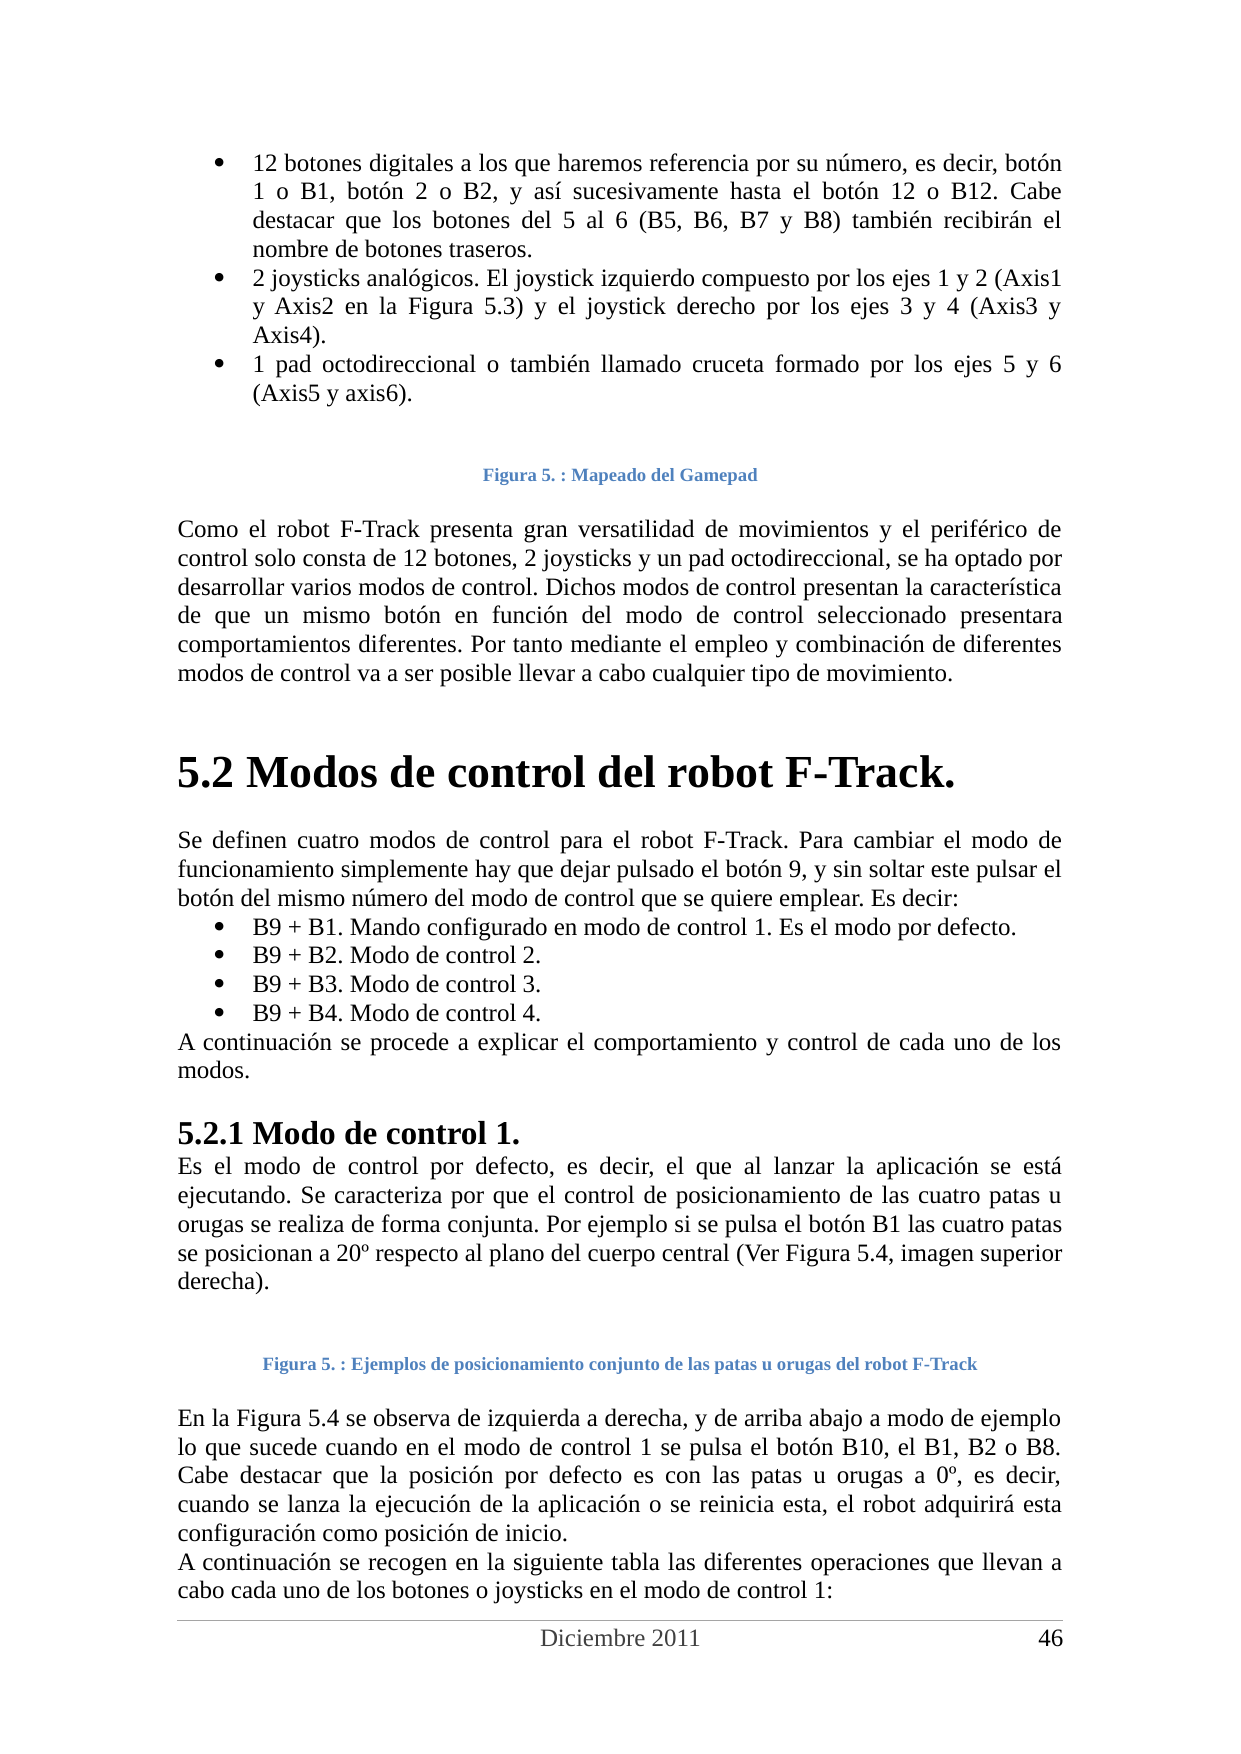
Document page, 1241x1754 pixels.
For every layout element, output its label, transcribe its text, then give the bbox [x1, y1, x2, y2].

list 12 botones digitales a los que haremos referencia por su número, es decir, botón 1 o B1, botón 2 o B2, y así sucesivamente hasta el botón 12 o B12. Cabe destacar que los botones del 5 al 6 (B5, B6, B7 y B8) también recibirán el nombre de botones traseros. [215, 148, 1063, 263]
text Es el modo de control por defecto, es decir, el que al lanzar la aplicación se está ejecutando. Se caracteriza por que el control de posicionamiento de las cuatro patas u orugas se realiza de forma conjunta. Por ejemplo si se pulsa el botón B1 las cuatro patas se posicionan a 20º respecto al plano del cuerpo central (Ver Figura 5.4, imagen superior derecha). [177, 1151, 1063, 1295]
text Se definen cuatro modos de control para el robot F-Track. Para cambiar el modo de funcionamiento simplemente hay que dejar pulsado el botón 9, y sin soltar este pulsar el botón del mismo número del modo de control que se quiere emplear. Es decir: [177, 826, 1063, 912]
text 5.2.1 Modo de control 1. [177, 1113, 1063, 1151]
list B9 + B2. Modo de control 2. [215, 941, 1063, 969]
list 2 joysticks analógicos. El joystick izquierdo compuesto por los ejes 1 y 2 (Axis1 y Axis2 en la Figura 5.3) y el joystick derecho por los ejes 3 y 4 (Axis3 y Axis4). [215, 263, 1063, 349]
text A continuación se recogen en la siguiente tabla las diferentes operaciones que llevan a cabo cada uno de los botones o joysticks en el modo de control 1: [177, 1547, 1063, 1604]
list 1 pad octodireccional o también llamado cruceta formado por los ejes 5 y 6 (Axis5 y axis6). [215, 349, 1063, 406]
list B9 + B4. Modo de control 4. [215, 998, 1063, 1027]
text Figura 5. : Mapeado del Gamepad [177, 464, 1063, 485]
list B9 + B1. Mando configurado en modo de control 1. Es el modo por defecto. [215, 912, 1063, 941]
text Como el robot F-Track presenta gran versatilidad de movimientos y el periférico de control solo consta de 12 botones, 2 joysticks y un pad octodireccional, se ha optado por desarrollar varios modos de control. Dichos modos de control presentan la característica de que un mismo botón en función del modo de control seleccionado presentara comportamientos diferentes. Por tanto mediante el empleo y combinación de diferentes modos de control va a ser posible llevar a cabo cualquier tipo de movimiento. [177, 514, 1063, 687]
text A continuación se procede a explicar el comportamiento y control de cada uno de los modos. [177, 1027, 1063, 1084]
text Figura 5. : Ejemplos de posicionamiento conjunto de las patas u orugas del robot F-Track [177, 1353, 1063, 1374]
list B9 + B3. Modo de control 3. [215, 969, 1063, 998]
text 5.2 Modos de control del robot F-Track. [177, 744, 1063, 797]
text En la Figura 5.4 se observa de izquierda a derecha, y de arriba abajo a modo de ejemplo lo que sucede cuando en el modo de control 1 se pulsa el botón B10, el B1, B2 o B8. Cabe destacar que la posición por defecto es con las patas u orugas a 0º, es decir, cuando se lanza la ejecución de la aplicación o se reinicia esta, el robot adquirirá esta configuración como posición de inicio. [177, 1403, 1063, 1547]
